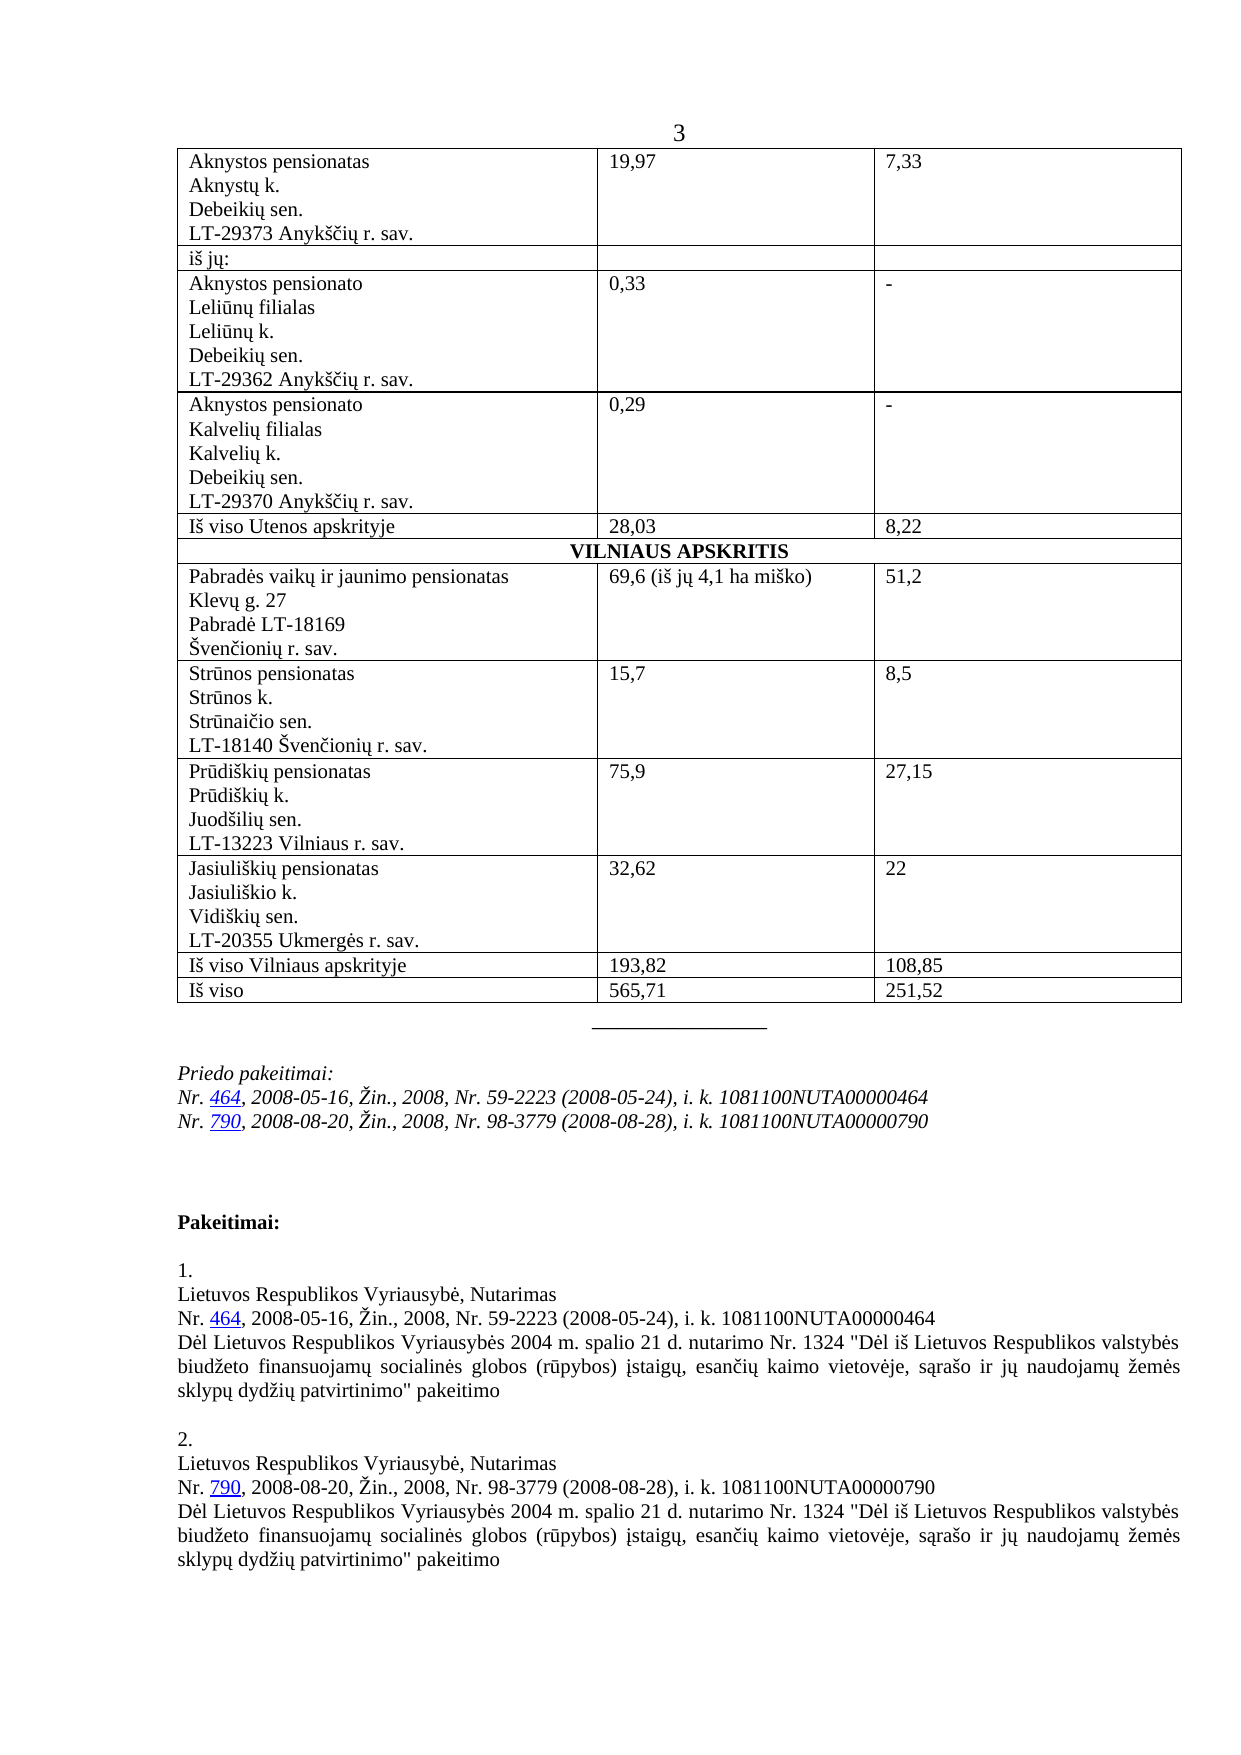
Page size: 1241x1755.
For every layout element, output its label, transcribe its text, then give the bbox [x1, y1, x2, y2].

text Dėl Lietuvos Respublikos Vyriausybės 2004 m. spalio 21 d. nutarimo Nr. 1324 "Dėl iš Lietuvos Respublikos valstybės biudžeto finansuojamų socialinės globos (rūpybos) įstaigų, esančių kaimo vietovėje, sąrašo ir jų naudojamų žemės sklypų dydžių patvirtinimo" pakeitimo [177, 1330, 1181, 1402]
text ______________ [177, 1003, 1181, 1032]
table_cell 565,71 [598, 978, 874, 1002]
table_cell 27,15 [875, 759, 1181, 855]
text Lietuvos Respublikos Vyriausybė, Nutarimas [177, 1451, 1181, 1474]
table_cell 32,62 [598, 856, 874, 952]
table_cell Strūnos pensionatas Strūnos k. Strūnaičio sen. LT-18140 Švenčionių r. sav. [178, 661, 597, 757]
table_cell 22 [875, 856, 1181, 952]
table_cell 19,97 [598, 149, 874, 245]
table_cell 7,33 [875, 149, 1181, 245]
text Nr. 790, 2008-08-20, Žin., 2008, Nr. 98-3779 (2008-08-28), i. k. 1081100NUTA00000790 [177, 1109, 1181, 1133]
text Dėl Lietuvos Respublikos Vyriausybės 2004 m. spalio 21 d. nutarimo Nr. 1324 "Dėl iš Lietuvos Respublikos valstybės biudžeto finansuojamų socialinės globos (rūpybos) įstaigų, esančių kaimo vietovėje, sąrašo ir jų naudojamų žemės sklypų dydžių patvirtinimo" pakeitimo [177, 1499, 1181, 1571]
table_cell Pabradės vaikų ir jaunimo pensionatas Klevų g. 27 Pabradė LT-18169 Švenčionių r. sav. [178, 564, 597, 660]
table_cell 75,9 [598, 759, 874, 855]
table_cell - [875, 393, 1181, 513]
text 1. [177, 1258, 1181, 1282]
text 2. [177, 1426, 1181, 1451]
table_cell [875, 246, 1181, 270]
table_cell 0,29 [598, 393, 874, 513]
table_cell Iš viso Utenos apskrityje [178, 514, 597, 538]
table_cell 193,82 [598, 953, 874, 977]
table_cell Aknystos pensionatas Aknystų k. Debeikių sen. LT-29373 Anykščių r. sav. [178, 149, 597, 245]
table_cell Aknystos pensionato Leliūnų filialas Leliūnų k. Debeikių sen. LT-29362 Anykščių r. sav. [178, 271, 597, 391]
table_cell Iš viso Vilniaus apskrityje [178, 953, 597, 977]
table_cell 108,85 [875, 953, 1181, 977]
table_cell 15,7 [598, 661, 874, 757]
table_cell iš jų: [178, 246, 597, 270]
table_cell Iš viso [178, 978, 597, 1002]
table_cell Jasiuliškių pensionatas Jasiuliškio k. Vidiškių sen. LT-20355 Ukmergės r. sav. [178, 856, 597, 952]
text Nr. 464, 2008-05-16, Žin., 2008, Nr. 59-2223 (2008-05-24), i. k. 1081100NUTA00000464 [177, 1085, 1181, 1109]
table_cell [598, 246, 874, 270]
table_cell VILNIAUS APSKRITIS [178, 539, 1181, 563]
text Lietuvos Respublikos Vyriausybė, Nutarimas [177, 1282, 1181, 1306]
table_cell Prūdiškių pensionatas Prūdiškių k. Juodšilių sen. LT-13223 Vilniaus r. sav. [178, 759, 597, 855]
text Nr. 464, 2008-05-16, Žin., 2008, Nr. 59-2223 (2008-05-24), i. k. 1081100NUTA00000464 [177, 1306, 1181, 1330]
table_cell 8,22 [875, 514, 1181, 538]
table_cell Aknystos pensionato Kalvelių filialas Kalvelių k. Debeikių sen. LT-29370 Anykščių r. sav. [178, 393, 597, 513]
table_cell 69,6 (iš jų 4,1 ha miško) [598, 564, 874, 660]
table_cell 8,5 [875, 661, 1181, 757]
table_cell 0,33 [598, 271, 874, 391]
text Nr. 790, 2008-08-20, Žin., 2008, Nr. 98-3779 (2008-08-28), i. k. 1081100NUTA00000790 [177, 1474, 1181, 1499]
table_cell 51,2 [875, 564, 1181, 660]
text Pakeitimai: [177, 1210, 1181, 1234]
table_cell 28,03 [598, 514, 874, 538]
text Priedo pakeitimai: [177, 1061, 1181, 1085]
table_cell 251,52 [875, 978, 1181, 1002]
table_cell - [875, 271, 1181, 391]
